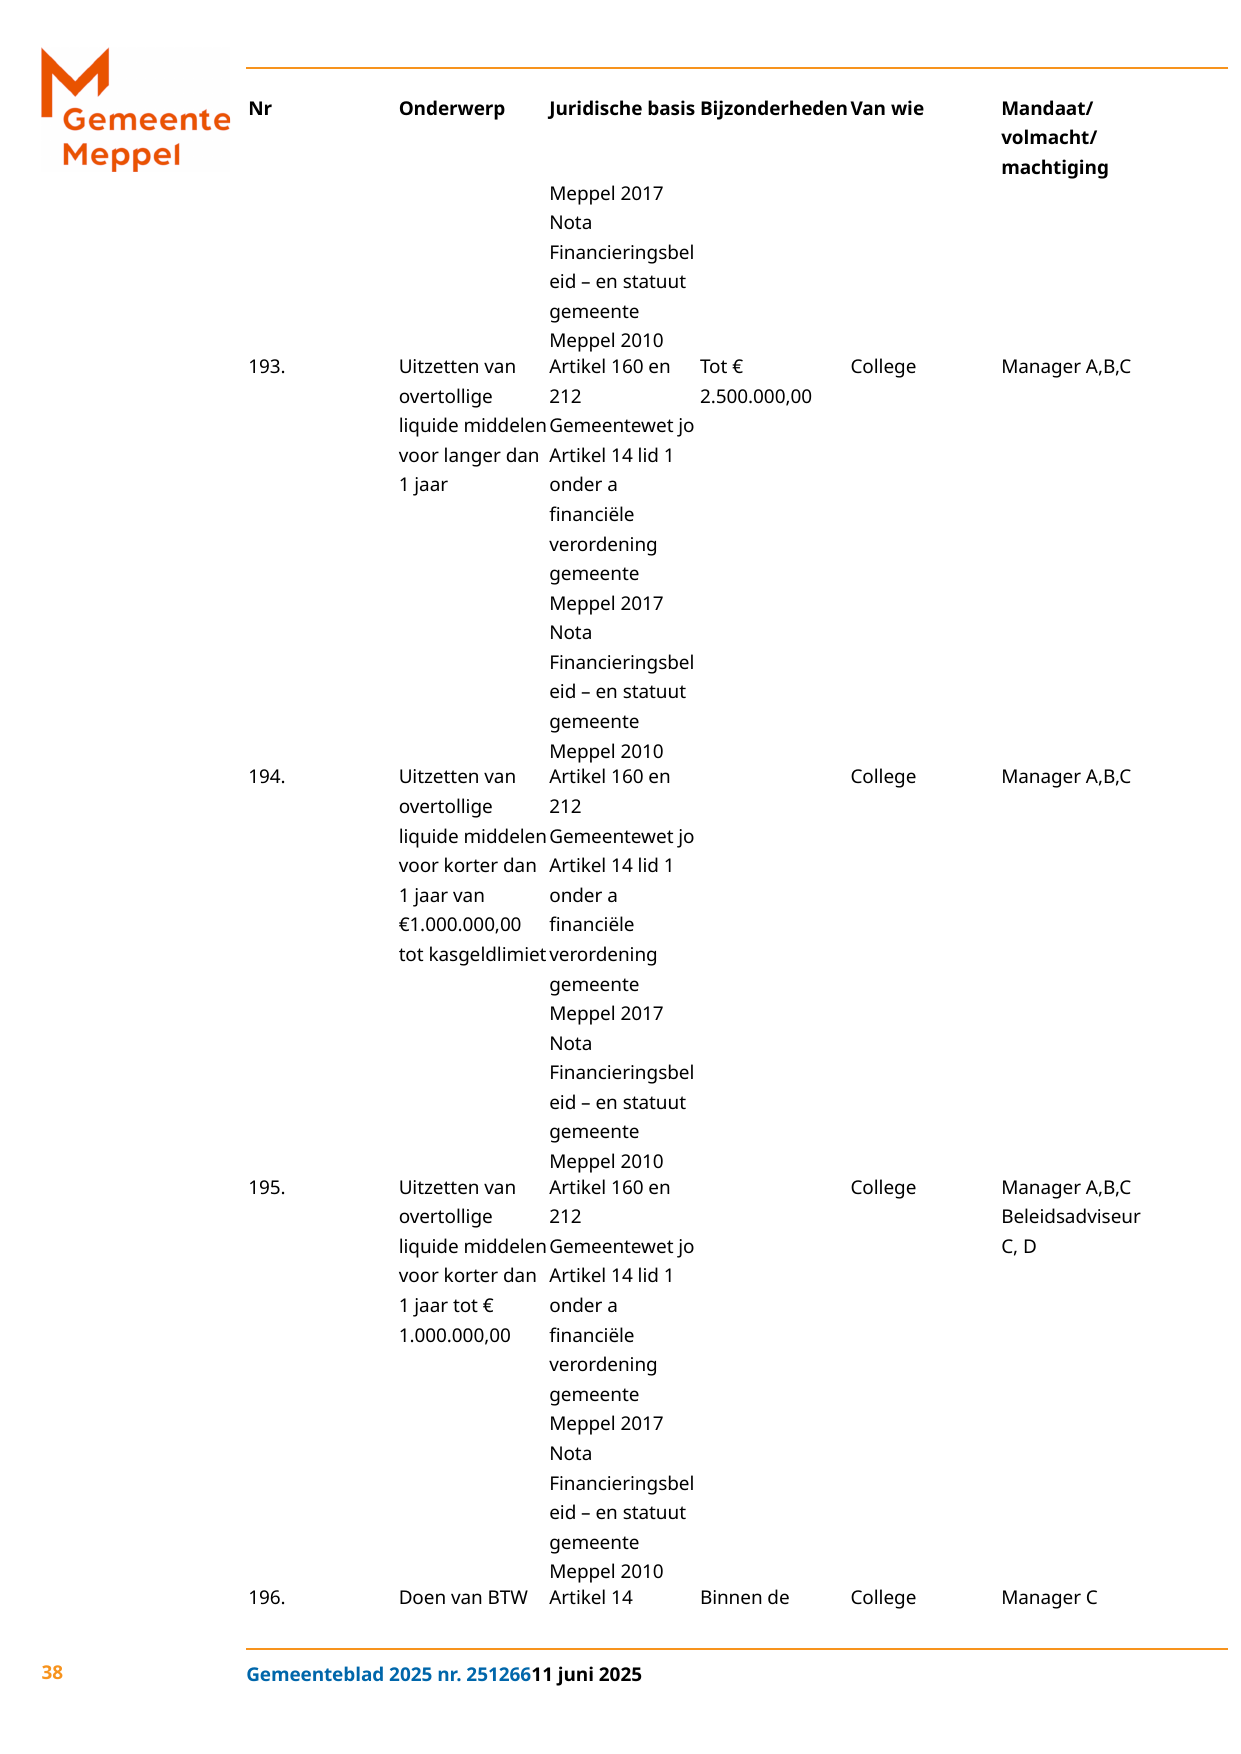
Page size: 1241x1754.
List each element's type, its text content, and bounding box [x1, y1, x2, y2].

table_header Nr [248, 95, 398, 180]
picture [41, 47, 231, 172]
table_cell Manager A,B,C [1001, 353, 1152, 764]
table_cell Manager C [1001, 1584, 1152, 1610]
table_cell 196. [248, 1584, 398, 1610]
table_header Bijzonderheden [700, 95, 850, 180]
table_header Onderwerp [399, 95, 549, 180]
table_header Van wie [850, 95, 1001, 180]
table_cell 195. [248, 1174, 398, 1584]
table_cell Tot € 2.500.000,00 [700, 353, 850, 764]
table_cell 194. [248, 764, 398, 1174]
table_cell Artikel 160 en 212 Gemeentewet jo Artikel 14 lid 1 onder a financiële verordening gemeente Meppel 2017 Nota Financieringsbeleid – en statuut gemeente Meppel 2010 [549, 353, 700, 764]
table_cell College [850, 353, 1001, 764]
table_cell Artikel 14 [549, 1584, 700, 1610]
table_cell College [850, 1584, 1001, 1610]
table_cell [1001, 180, 1152, 353]
table_cell [399, 180, 549, 353]
table_cell College [850, 764, 1001, 1174]
table_cell College [850, 1174, 1001, 1584]
table_cell Uitzetten van overtollige liquide middelen voor korter dan 1 jaar tot € 1.000.000,00 [399, 1174, 549, 1584]
table_cell [700, 1174, 850, 1584]
table_cell [850, 180, 1001, 353]
table_header Mandaat/volmacht/machtiging [1001, 95, 1152, 180]
table_cell 193. [248, 353, 398, 764]
table_cell Manager A,B,C [1001, 764, 1152, 1174]
table_cell Manager A,B,C Beleidsadviseur C, D [1001, 1174, 1152, 1584]
table_header Juridische basis [549, 95, 700, 180]
table_cell Artikel 160 en 212 Gemeentewet jo Artikel 14 lid 1 onder a financiële verordening gemeente Meppel 2017 Nota Financieringsbeleid – en statuut gemeente Meppel 2010 [549, 764, 700, 1174]
table_cell Doen van BTW [399, 1584, 549, 1610]
table_cell Binnen de [700, 1584, 850, 1610]
table_cell [248, 180, 398, 353]
table_cell [700, 764, 850, 1174]
table_cell Artikel 160 en 212 Gemeentewet jo Artikel 14 lid 1 onder a financiële verordening gemeente Meppel 2017 Nota Financieringsbeleid – en statuut gemeente Meppel 2010 [549, 1174, 700, 1584]
table_cell Uitzetten van overtollige liquide middelen voor langer dan 1 jaar [399, 353, 549, 764]
table_cell [700, 180, 850, 353]
table_cell Meppel 2017 Nota Financieringsbeleid – en statuut gemeente Meppel 2010 [549, 180, 700, 353]
table_cell Uitzetten van overtollige liquide middelen voor korter dan 1 jaar van €1.000.000,00 tot kasgeldlimiet [399, 764, 549, 1174]
